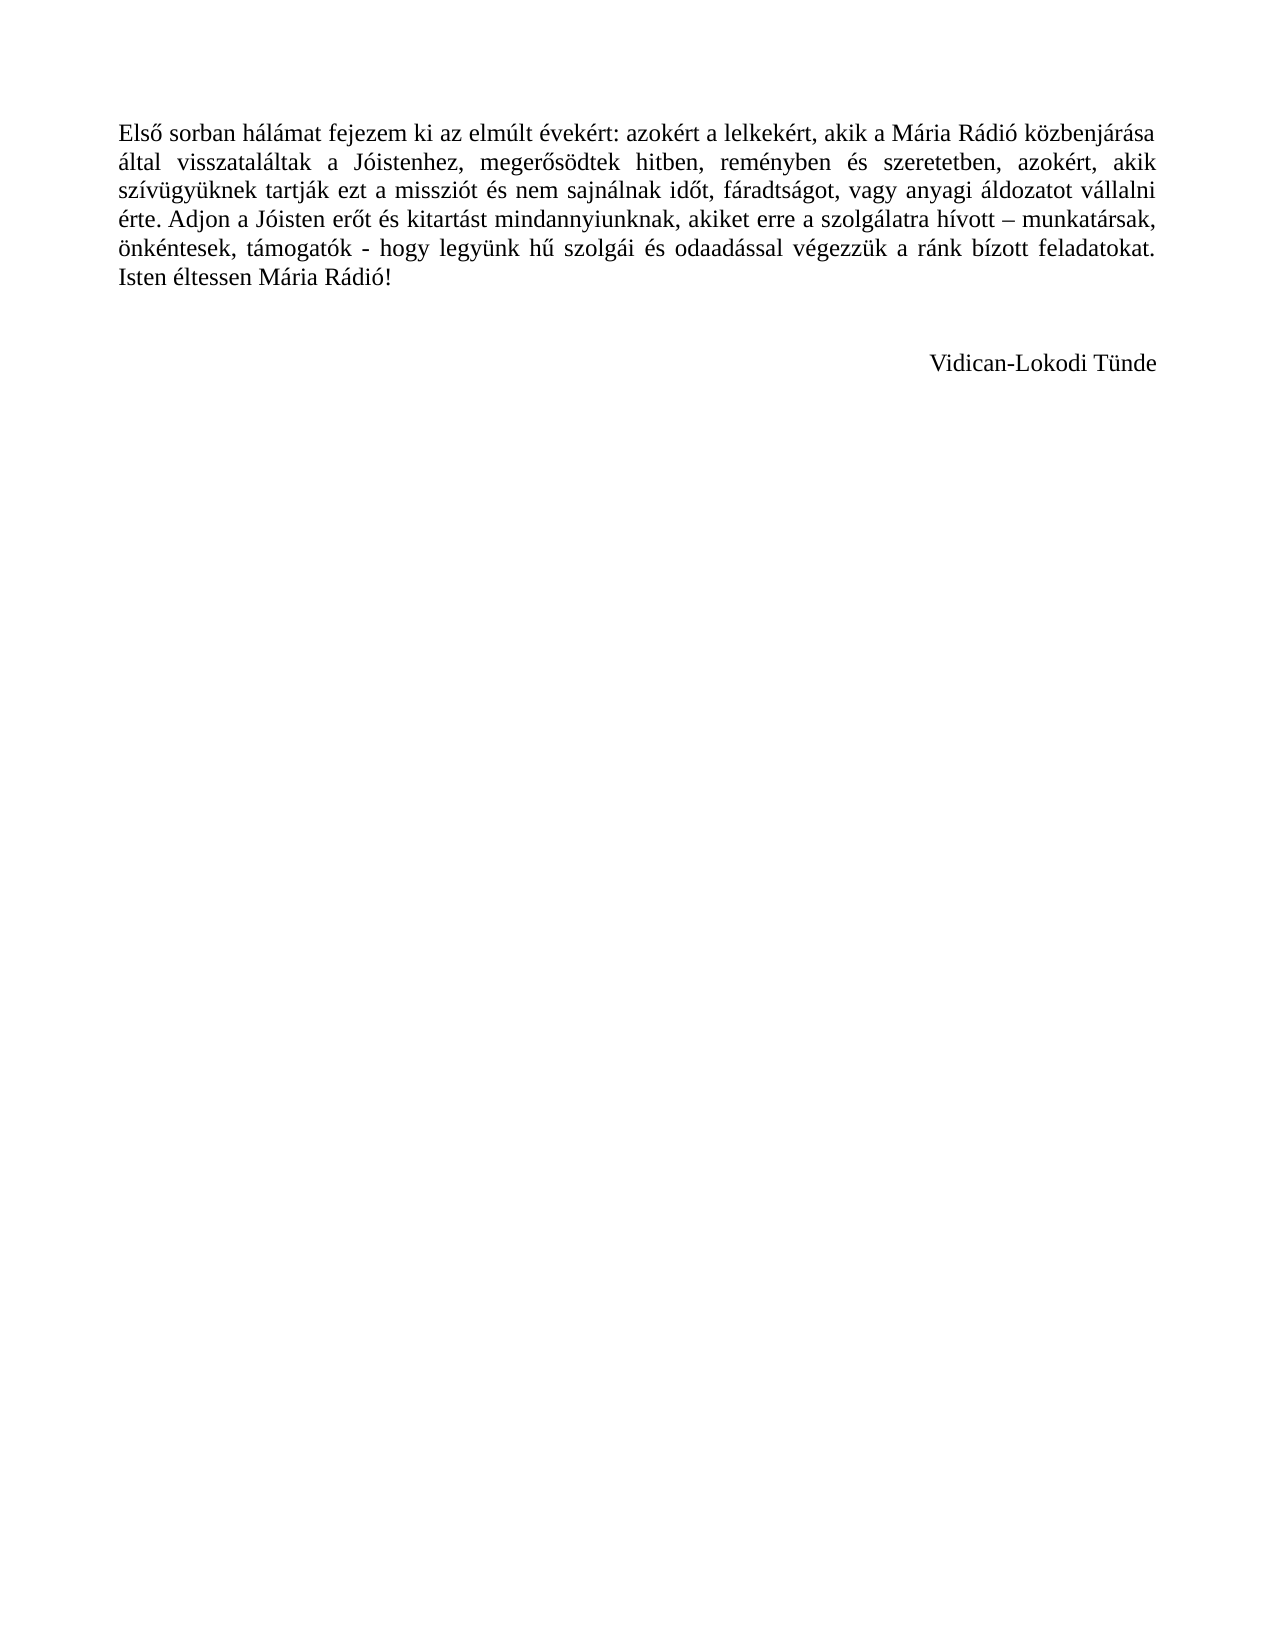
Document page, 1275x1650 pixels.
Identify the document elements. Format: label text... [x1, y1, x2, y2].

text Vidican-Lokodi Tünde [118, 348, 1157, 377]
text Első sorban hálámat fejezem ki az elmúlt évekért: azokért a lelkekért, akik a Mária Rádió közbenjárása által visszataláltak a Jóistenhez, megerősödtek hitben, reményben és szeretetben, azokért, akik szívügyüknek tartják ezt a missziót és nem sajnálnak időt, fáradtságot, vagy anyagi áldozatot vállalni érte. Adjon a Jóisten erőt és kitartást mindannyiunknak, akiket erre a szolgálatra hívott – munkatársak, önkéntesek, támogatók - hogy legyünk hű szolgái és odaadással végezzük a ránk bízott feladatokat. Isten éltessen Mária Rádió! [118, 118, 1157, 291]
